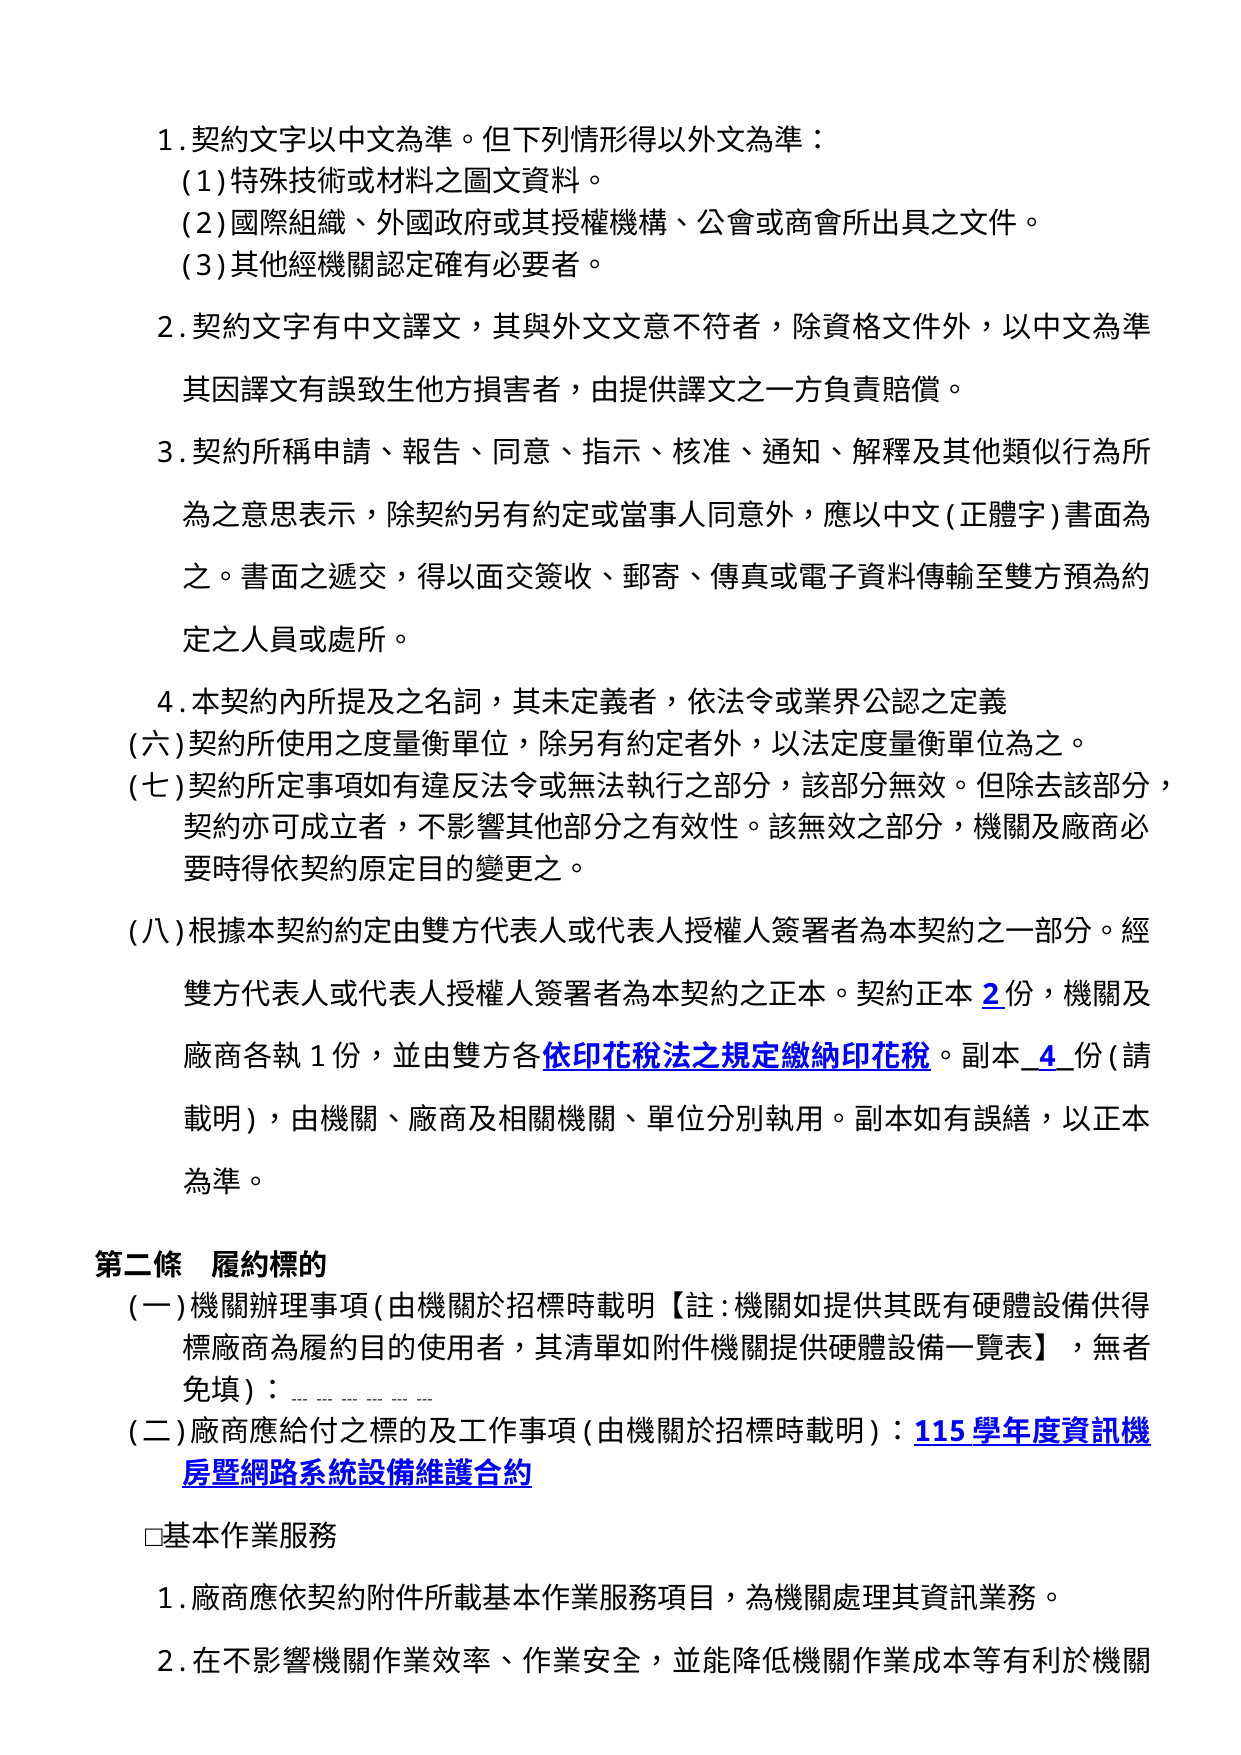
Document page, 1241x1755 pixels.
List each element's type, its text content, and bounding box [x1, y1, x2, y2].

text (二)廠商應給付之標的及工作事項(由機關於招標時載明)：115學年度資訊機房暨網路系統設備維護合約 [124, 1408, 1152, 1492]
text (八)根據本契約約定由雙方代表人或代表人授權人簽署者為本契約之一部分。經雙方代表人或代表人授權人簽署者為本契約之正本。契約正本2份，機關及廠商各執1份，並由雙方各依印花稅法之規定繳納印花稅。副本_4_份(請載明)，由機關、廠商及相關機關、單位分別執用。副本如有誤繕，以正本為準。 [124, 888, 1152, 1200]
text 2.契約文字有中文譯文，其與外文文意不符者，除資格文件外，以中文為準。其因譯文有誤致生他方損害者，由提供譯文之一方負責賠償。 [156, 283, 1152, 408]
text 1.契約文字以中文為準。但下列情形得以外文為準： [156, 96, 1152, 158]
text 2.在不影響機關作業效率、作業安全，並能降低機關作業成本等有利於機關 [156, 1617, 1152, 1679]
text (一)機關辦理事項(由機關於招標時載明【註:機關如提供其既有硬體設備供得標廠商為履約目的使用者，其清單如附件機關提供硬體設備一覽表】，無者免填)：﹍﹍﹍﹍﹍﹍ [124, 1283, 1152, 1408]
text (1)特殊技術或材料之圖文資料。 [177, 158, 1152, 200]
text (3)其他經機關認定確有必要者。 [177, 242, 1152, 283]
text (2)國際組織、外國政府或其授權機構、公會或商會所出具之文件。 [177, 200, 1152, 242]
text (七)契約所定事項如有違反法令或無法執行之部分，該部分無效。但除去該部分，契約亦可成立者，不影響其他部分之有效性。該無效之部分，機關及廠商必要時得依契約原定目的變更之。 [124, 763, 1152, 888]
text □基本作業服務 [145, 1492, 1152, 1554]
text 3.契約所稱申請、報告、同意、指示、核准、通知、解釋及其他類似行為所為之意思表示，除契約另有約定或當事人同意外，應以中文(正體字)書面為之。書面之遞交，得以面交簽收、郵寄、傳真或電子資料傳輸至雙方預為約定之人員或處所。 [156, 408, 1152, 658]
text (六)契約所使用之度量衡單位，除另有約定者外，以法定度量衡單位為之。 [124, 721, 1152, 763]
text 1.廠商應依契約附件所載基本作業服務項目，為機關處理其資訊業務。 [156, 1554, 1152, 1617]
text 第二條 履約標的 [94, 1242, 1152, 1283]
text 4.本契約內所提及之名詞，其未定義者，依法令或業界公認之定義 [156, 658, 1152, 721]
